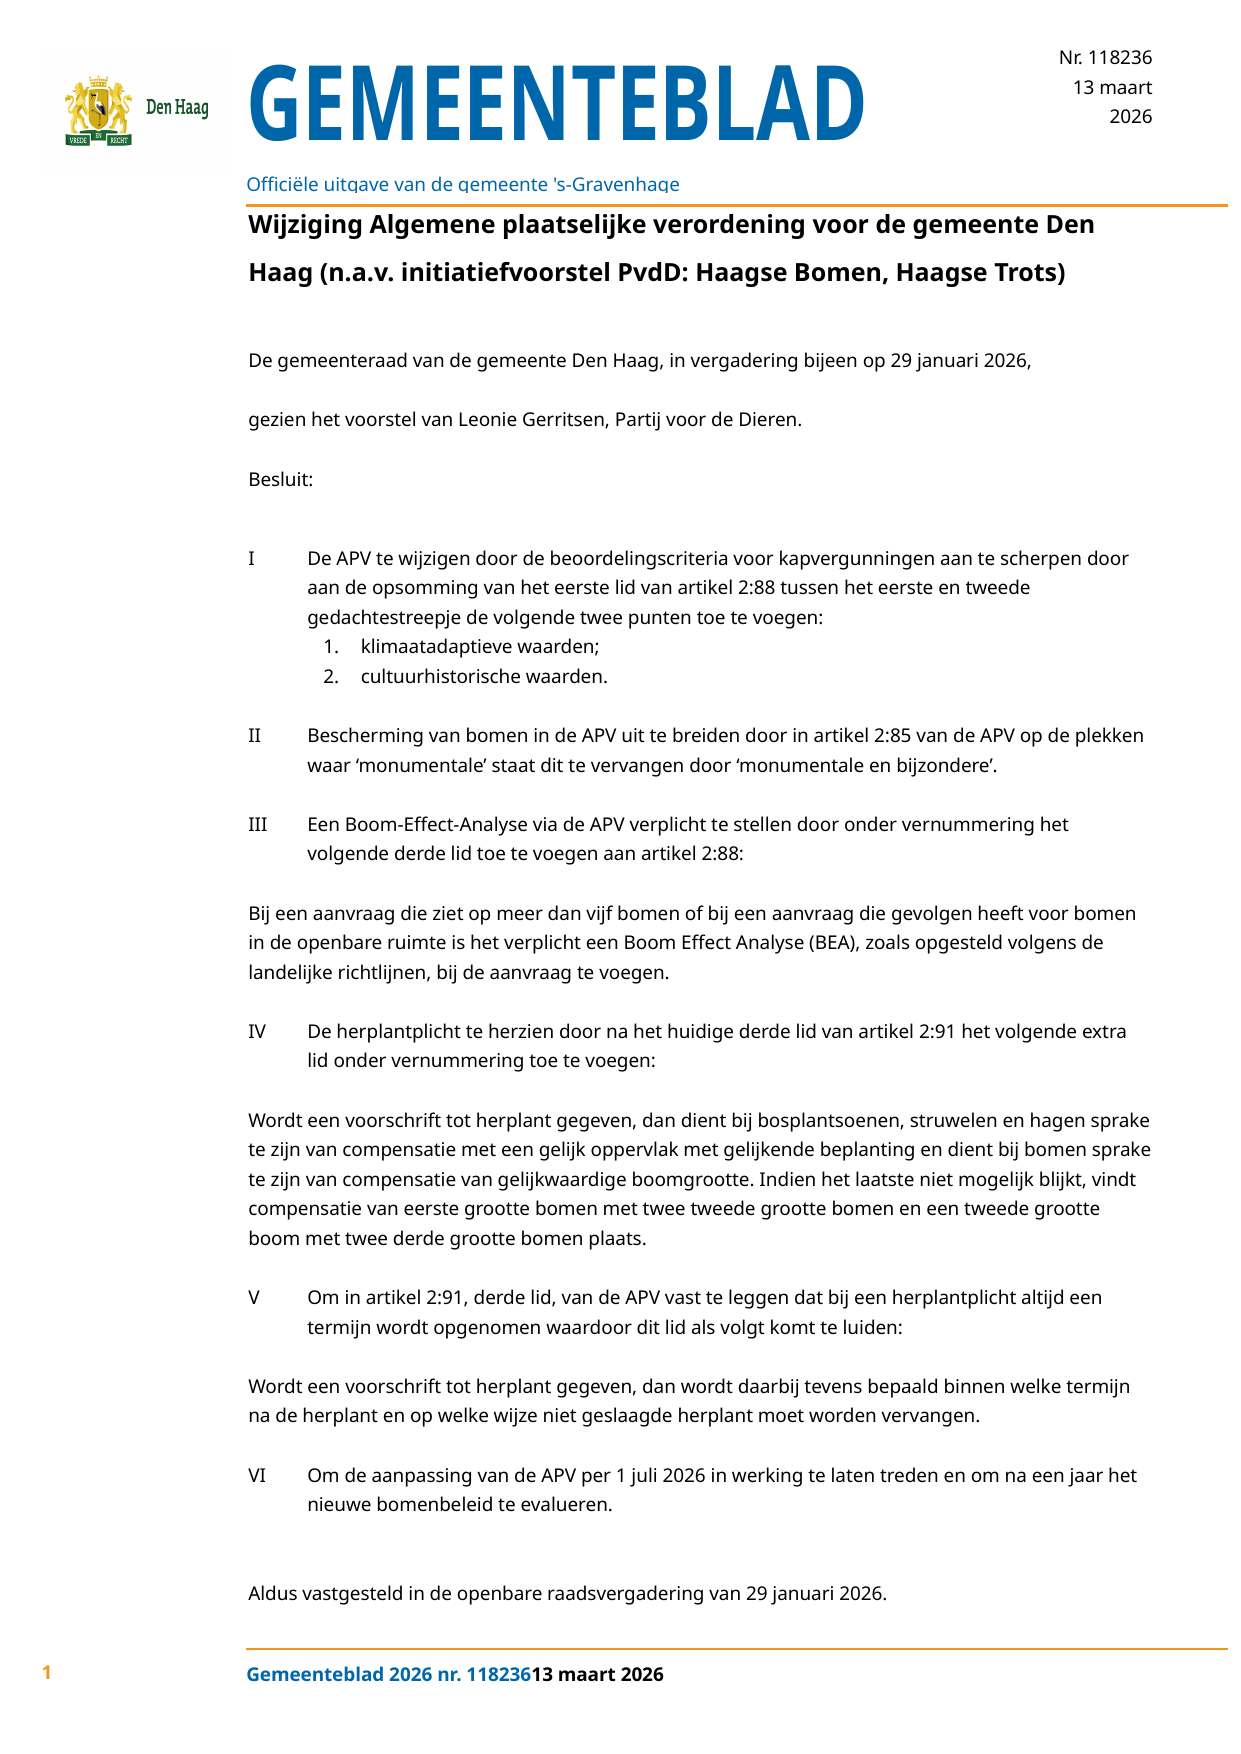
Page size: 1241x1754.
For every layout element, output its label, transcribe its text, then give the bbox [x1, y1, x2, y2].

list De APV te wijzigen door de beoordelingscriteria voor kapvergunningen aan te scherpen door aan de opsomming van het eerste lid van artikel 2:88 tussen het eerste en tweede gedachtestreepje de volgende twee punten toe te voegen: [248, 545, 1152, 629]
text Besluit: [248, 466, 1152, 492]
text Bij een aanvraag die ziet op meer dan vijf bomen of bij een aanvraag die gevolgen heeft voor bomen in de openbare ruimte is het verplicht een Boom Effect Analyse (BEA), zoals opgesteld volgens de landelijke richtlijnen, bij de aanvraag te voegen. [248, 900, 1152, 984]
text gezien het voorstel van Leonie Gerritsen, Partij voor de Dieren. [248, 407, 1152, 432]
list Een Boom-Effect-Analyse via de APV verplicht te stellen door onder vernummering het volgende derde lid toe te voegen aan artikel 2:88: [248, 811, 1152, 866]
text Wordt een voorschrift tot herplant gegeven, dan dient bij bosplantsoenen, struwelen en hagen sprake te zijn van compensatie met een gelijk oppervlak met gelijkende beplanting en dient bij bomen sprake te zijn van compensatie van gelijkwaardige boomgrootte. Indien het laatste niet mogelijk blijkt, vindt compensatie van eerste grootte bomen met twee tweede grootte bomen en een tweede grootte boom met twee derde grootte bomen plaats. [248, 1107, 1152, 1251]
list De herplantplicht te herzien door na het huidige derde lid van artikel 2:91 het volgende extra lid onder vernummering toe te voegen: [248, 1018, 1152, 1073]
list Om in artikel 2:91, derde lid, van de APV vast te leggen dat bij een herplantplicht altijd een termijn wordt opgenomen waardoor dit lid als volgt komt te luiden: [248, 1284, 1152, 1339]
text Wijziging Algemene plaatselijke verordening voor de gemeente Den Haag (n.a.v. initiatiefvoorstel PvdD: Haagse Bomen, Haagse Trots) [248, 207, 1152, 288]
text Aldus vastgesteld in de openbare raadsvergadering van 29 januari 2026. [248, 1580, 1152, 1606]
text De gemeenteraad van de gemeente Den Haag, in vergadering bijeen op 29 januari 2026, [248, 347, 1152, 373]
picture [41, 47, 231, 172]
list Om de aanpassing van de APV per 1 juli 2026 in werking te laten treden en om na een jaar het nieuwe bomenbeleid te evalueren. [248, 1462, 1152, 1517]
list Bescherming van bomen in de APV uit te breiden door in artikel 2:85 van de APV op de plekken waar ‘monumentale’ staat dit te vervangen door ‘monumentale en bijzondere’. [248, 722, 1152, 777]
list klimaatadaptieve waarden; [323, 633, 1152, 659]
text Wordt een voorschrift tot herplant gegeven, dan wordt daarbij tevens bepaald binnen welke termijn na de herplant en op welke wijze niet geslaagde herplant moet worden vervangen. [248, 1373, 1152, 1428]
list cultuurhistorische waarden. [323, 663, 1152, 689]
